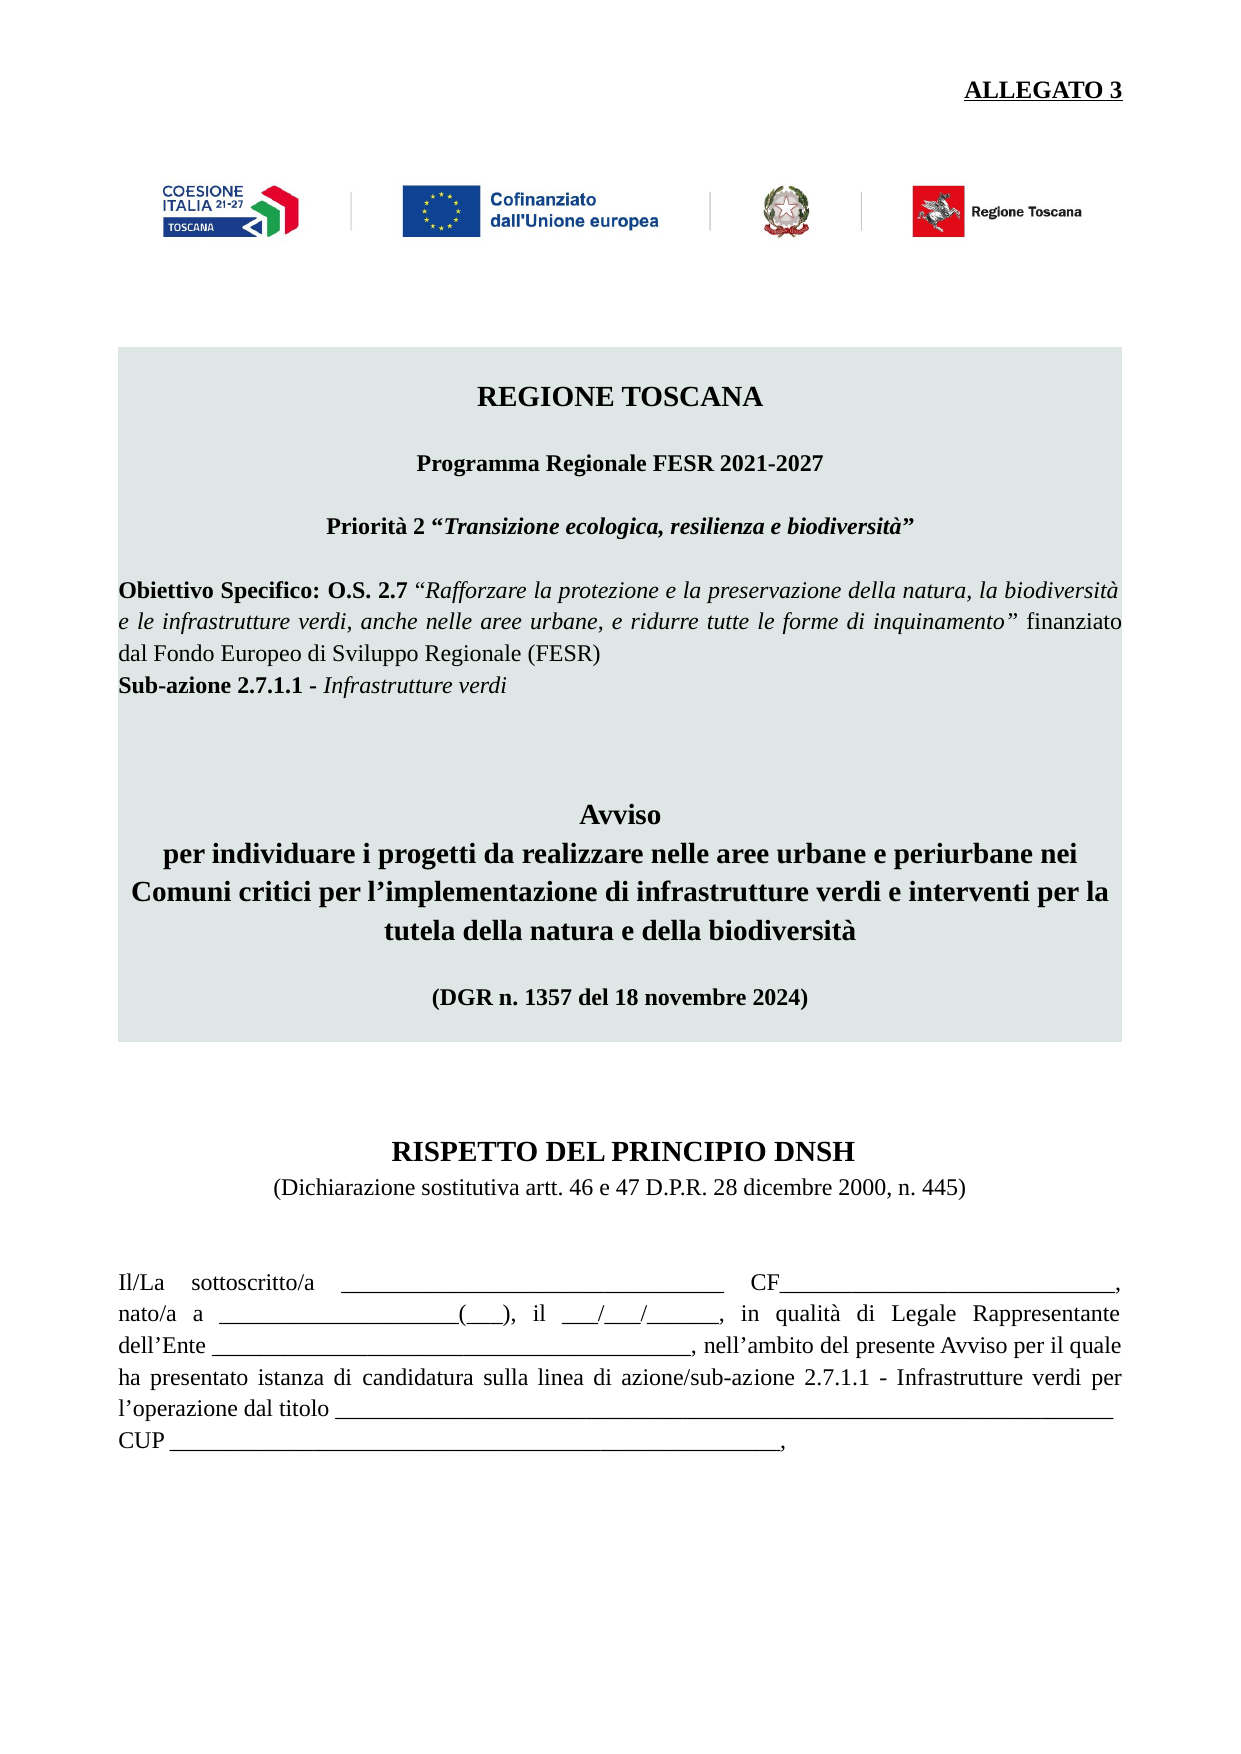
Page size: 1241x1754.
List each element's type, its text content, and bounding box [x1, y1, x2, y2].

text CUP ___________________________________________________, [118, 1426, 1122, 1453]
text Il/La sottoscritto/a ________________________________ CF____________________________, nato/a a ____________________(___), il ___/___/______, in qualità di Legale Rappresentante dell’Ente ________________________________________, nell’ambito del presente Avviso per il quale ha presentato istanza di candidatura sulla linea di azione/sub-azione 2.7.1.1 - Infrastrutture verdi per l’operazione dal titolo _________________________________________________________________ [118, 1267, 1122, 1422]
text (Dichiarazione sostitutiva artt. 46 e 47 D.P.R. 28 dicembre 2000, n. 445) [118, 1172, 1122, 1200]
table_header REGIONE TOSCANA Programma Regionale FESR 2021-2027 Priorità 2 “Transizione ecologica, resilienza e biodiversità” Obiettivo Specifico: O.S. 2.7 “Rafforzare la protezione e la preservazione della natura, la biodiversità e le infrastrutture verdi, anche nelle aree urbane, e ridurre tutte le forme di inquinamento” finanziato dal Fondo Europeo di Sviluppo Regionale (FESR) Sub-azione 2.7.1.1 - Infrastrutture verdi Avviso per individuare i progetti da realizzare nelle aree urbane e periurbane nei Comuni critici per l’implementazione di infrastrutture verdi e interventi per la tutela della natura e della biodiversità (DGR n. 1357 del 18 novembre 2024) [118, 347, 1122, 1042]
text RISPETTO DEL PRINCIPIO DNSH [118, 1134, 1122, 1167]
picture [118, 161, 1123, 261]
text ALLEGATO 3 [118, 75, 1122, 104]
